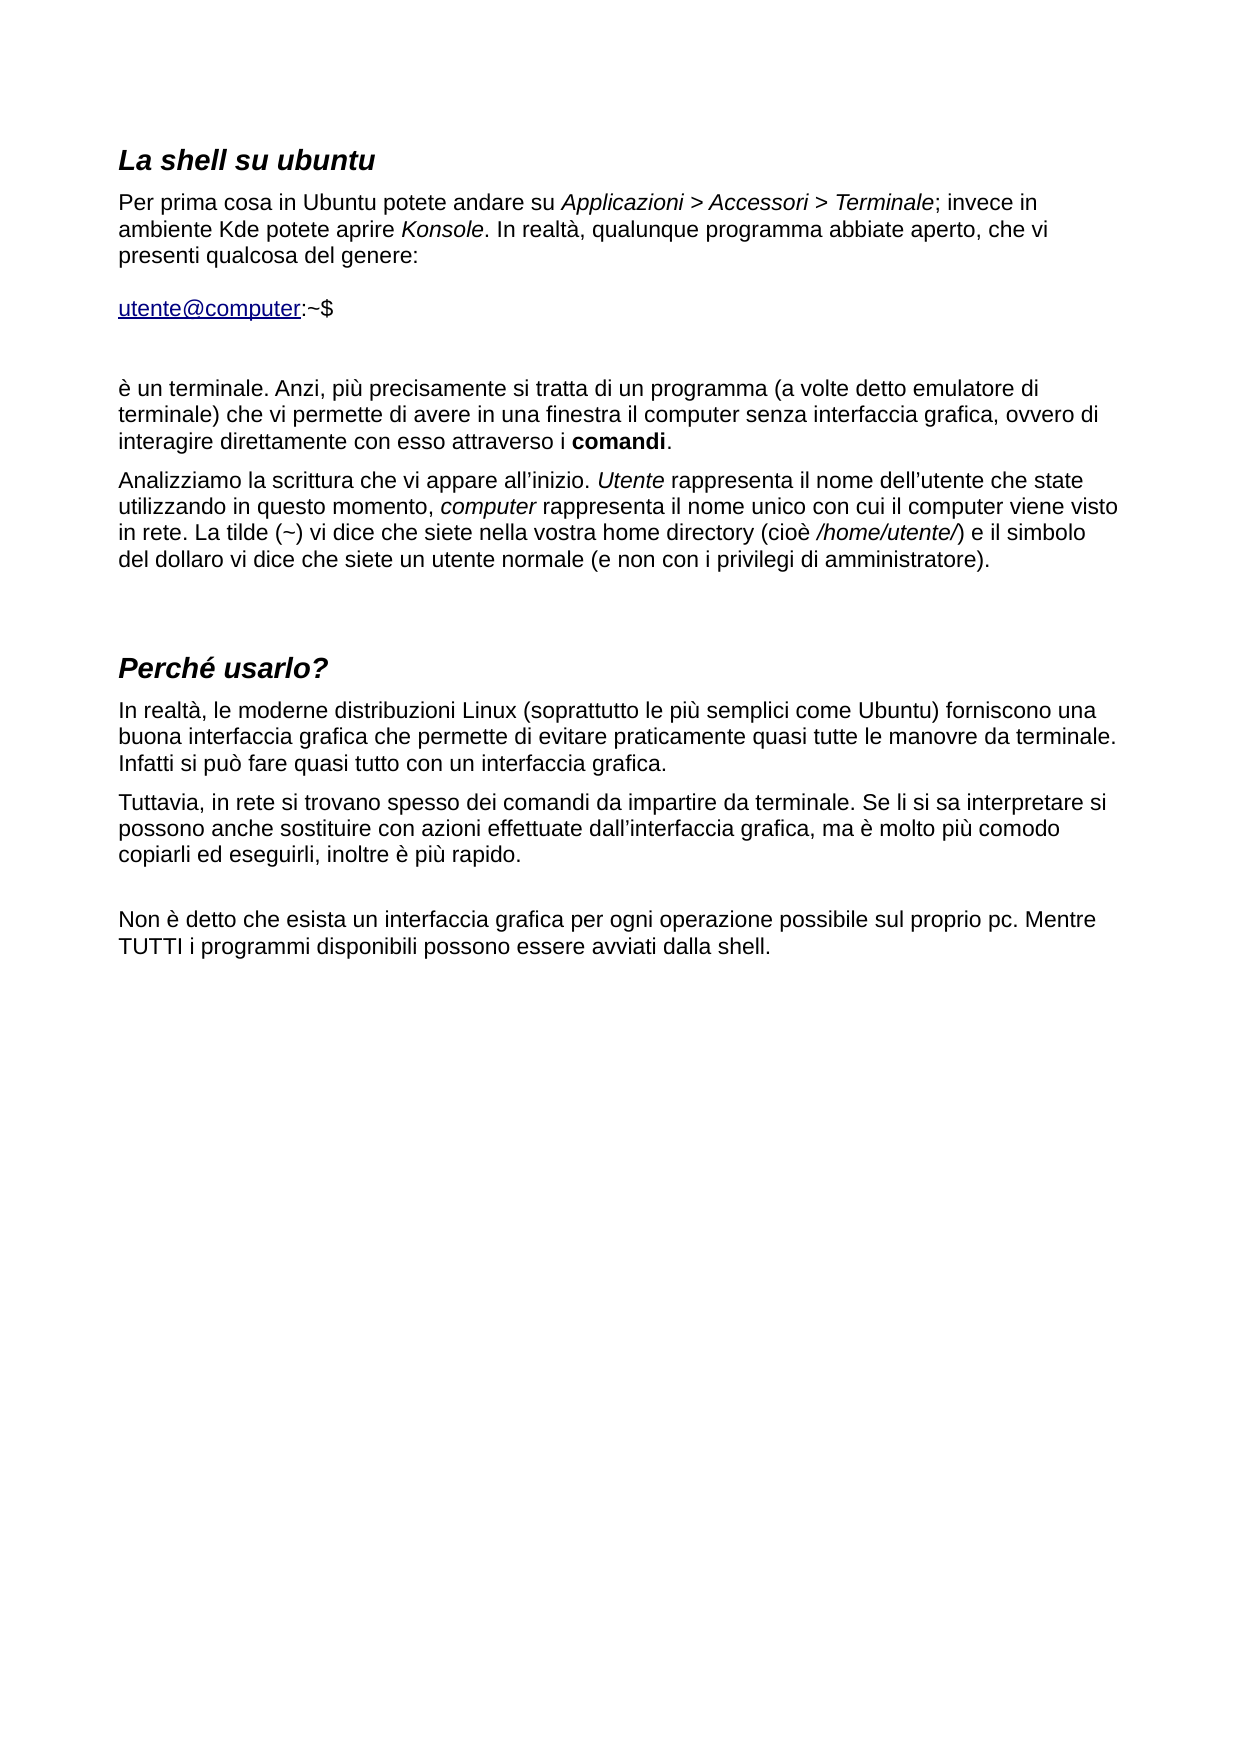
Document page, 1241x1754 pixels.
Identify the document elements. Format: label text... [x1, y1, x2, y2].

text Non è detto che esista un interfaccia grafica per ogni operazione possibile sul proprio pc. Mentre TUTTI i programmi disponibili possono essere avviati dalla shell. [118, 906, 1122, 959]
subtitle La shell su ubuntu [118, 143, 1122, 177]
text utente@computer:~$ [118, 294, 1122, 321]
text Analizziamo la scrittura che vi appare all’inizio. Utente rappresenta il nome dell’utente che state utilizzando in questo momento, computer rappresenta il nome unico con cui il computer viene visto in rete. La tilde (~) vi dice che siete nella vostra home directory (cioè /home/utente/) e il simbolo del dollaro vi dice che siete un utente normale (e non con i privilegi di amministratore). [118, 467, 1122, 572]
text Per prima cosa in Ubuntu potete andare su Applicazioni > Accessori > Terminale; invece in ambiente Kde potete aprire Konsole. In realtà, qualunque programma abbiate aperto, che vi presenti qualcosa del genere: [118, 189, 1122, 268]
text Tuttavia, in rete si trovano spesso dei comandi da impartire da terminale. Se li si sa interpretare si possono anche sostituire con azioni effettuate dall’interfaccia grafica, ma è molto più comodo copiarli ed eseguirli, inoltre è più rapido. [118, 788, 1122, 867]
subtitle Perché usarlo? [118, 651, 1122, 684]
text In realtà, le moderne distribuzioni Linux (soprattutto le più semplici come Ubuntu) forniscono una buona interfaccia grafica che permette di evitare praticamente quasi tutte le manovre da terminale. Infatti si può fare quasi tutto con un interfaccia grafica. [118, 697, 1122, 776]
text è un terminale. Anzi, più precisamente si tratta di un programma (a volte detto emulatore di terminale) che vi permette di avere in una finestra il computer senza interfaccia grafica, ovvero di interagire direttamente con esso attraverso i comandi. [118, 375, 1122, 454]
